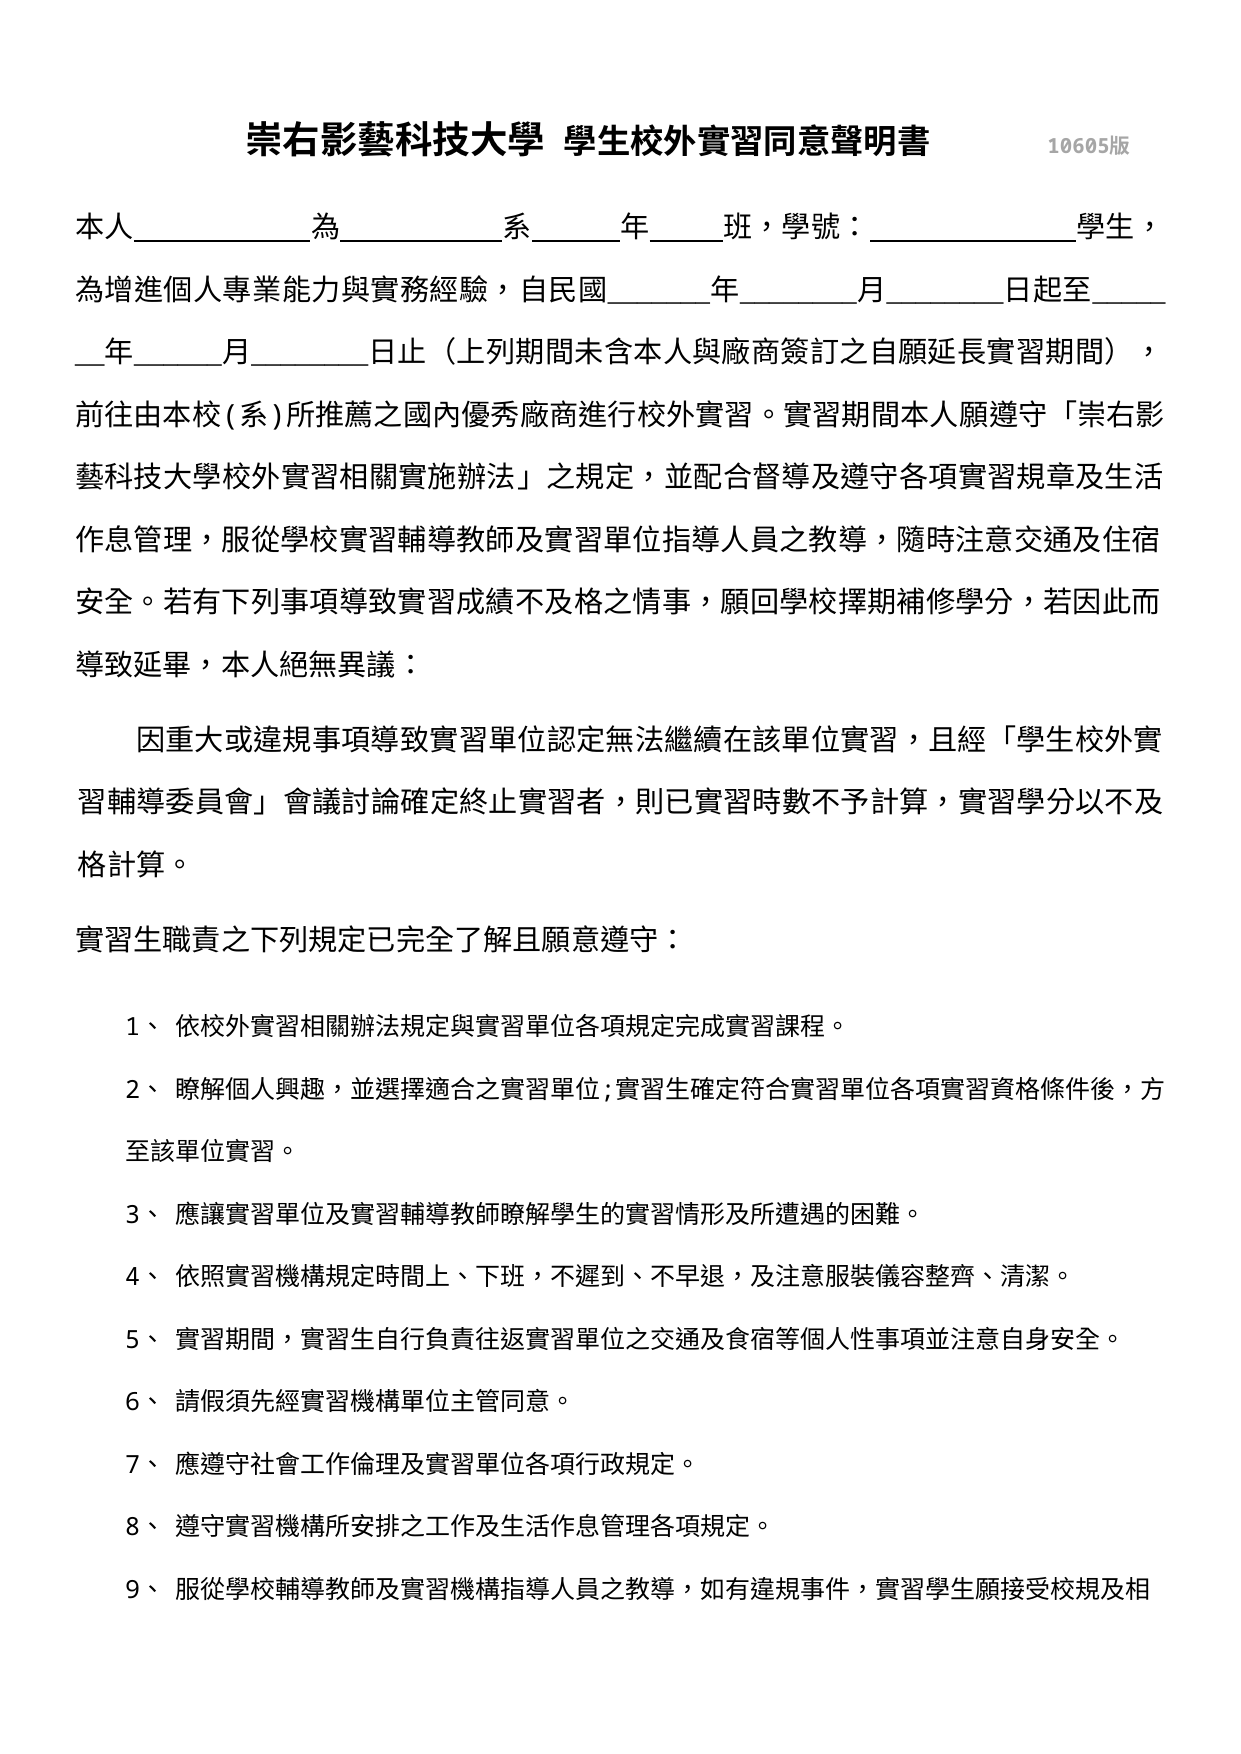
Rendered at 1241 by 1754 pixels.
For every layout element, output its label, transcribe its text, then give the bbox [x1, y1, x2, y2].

text 因重大或違規事項導致實習單位認定無法繼續在該單位實習，且經「學生校外實習輔導委員會」會議討論確定終止實習者，則已實習時數不予計算，實習學分以不及格計算。 [78, 696, 1165, 883]
list 實習期間，實習生自行負責往返實習單位之交通及食宿等個人性事項並注意自身安全。 [125, 1296, 1165, 1358]
list 請假須先經實習機構單位主管同意。 [125, 1358, 1165, 1421]
list 依校外實習相關辦法規定與實習單位各項規定完成實習課程。 [125, 983, 1165, 1046]
list 遵守實習機構所安排之工作及生活作息管理各項規定。 [125, 1483, 1165, 1546]
text 實習生職責之下列規定已完全了解且願意遵守： [75, 896, 1165, 958]
text 崇右影藝科技大學 學生校外實習同意聲明書 10605版 [75, 96, 1165, 158]
list 瞭解個人興趣，並選擇適合之實習單位;實習生確定符合實習單位各項實習資格條件後，方至該單位實習。 [125, 1046, 1165, 1171]
list 應讓實習單位及實習輔導教師瞭解學生的實習情形及所遭遇的困難。 [125, 1171, 1165, 1233]
list 應遵守社會工作倫理及實習單位各項行政規定。 [125, 1421, 1165, 1483]
text 本人 為 系 年 班，學號： 學生，為增進個人專業能力與實務經驗，自民國_______年________月________日起至_______年______月________日止（上列期間未含本人與廠商簽訂之自願延長實習期間），前往由本校(系)所推薦之國內優秀廠商進行校外實習。實習期間本人願遵守「崇右影藝科技大學校外實習相關實施辦法」之規定，並配合督導及遵守各項實習規章及生活作息管理，服從學校實習輔導教師及實習單位指導人員之教導，隨時注意交通及住宿安全。若有下列事項導致實習成績不及格之情事，願回學校擇期補修學分，若因此而導致延畢，本人絕無異議： [75, 183, 1165, 683]
list 依照實習機構規定時間上、下班，不遲到、不早退，及注意服裝儀容整齊、清潔。 [125, 1233, 1165, 1296]
list 服從學校輔導教師及實習機構指導人員之教導，如有違規事件，實習學生願接受校規及相 [125, 1546, 1165, 1608]
